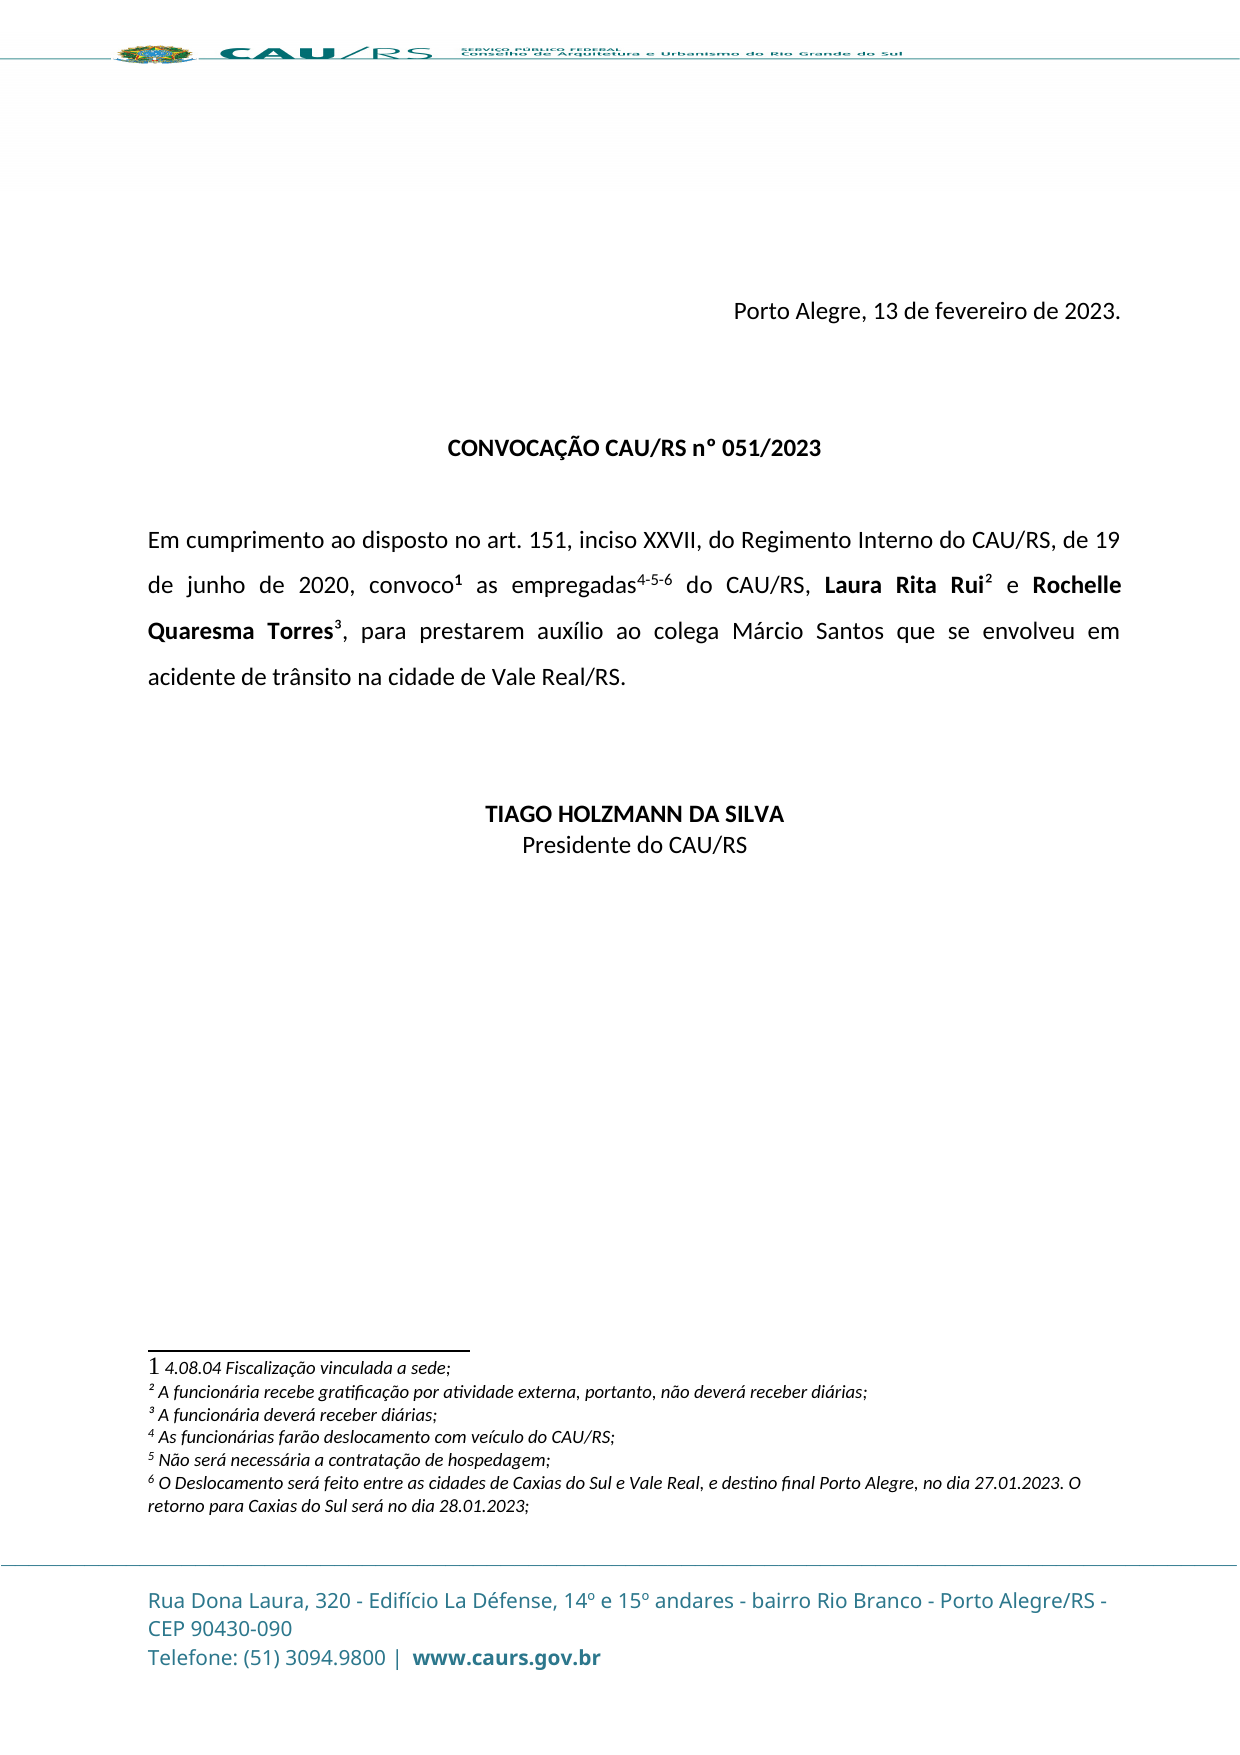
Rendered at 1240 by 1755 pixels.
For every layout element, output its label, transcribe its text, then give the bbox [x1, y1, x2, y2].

text 4 As funcionárias farão deslocamento com veículo do CAU/RS; [148, 1426, 1121, 1449]
text CONVOCAÇÃO CAU/RS nº 051/2023 [148, 432, 1121, 463]
text 4.08.04 Fiscalização vinculada a sede; [148, 1351, 1121, 1380]
text TIAGO HOLZMANN DA SILVA [148, 798, 1121, 829]
text Presidente do CAU/RS [148, 829, 1121, 859]
text ² A funcionária recebe gratificação por atividade externa, portanto, não deverá receber diárias; [148, 1380, 1121, 1403]
text ³ A funcionária deverá receber diárias; [148, 1403, 1121, 1426]
text 5 Não será necessária a contratação de hospedagem; [148, 1449, 1121, 1472]
text Em cumprimento ao disposto no art. 151, inciso XXVII, do Regimento Interno do CAU/RS, de 19 de junho de 2020, convoco as empregadas4-5-6 do CAU/RS, Laura Rita Rui² e Rochelle Quaresma Torres³, para prestarem auxílio ao colega Márcio Santos que se envolveu em acidente de trânsito na cidade de Vale Real/RS. [148, 524, 1121, 692]
text 6 O Deslocamento será feito entre as cidades de Caxias do Sul e Vale Real, e destino final Porto Alegre, no dia 27.01.2023. O retorno para Caxias do Sul será no dia 28.01.2023; [148, 1472, 1121, 1517]
text Porto Alegre, 13 de fevereiro de 2023. [148, 295, 1121, 326]
